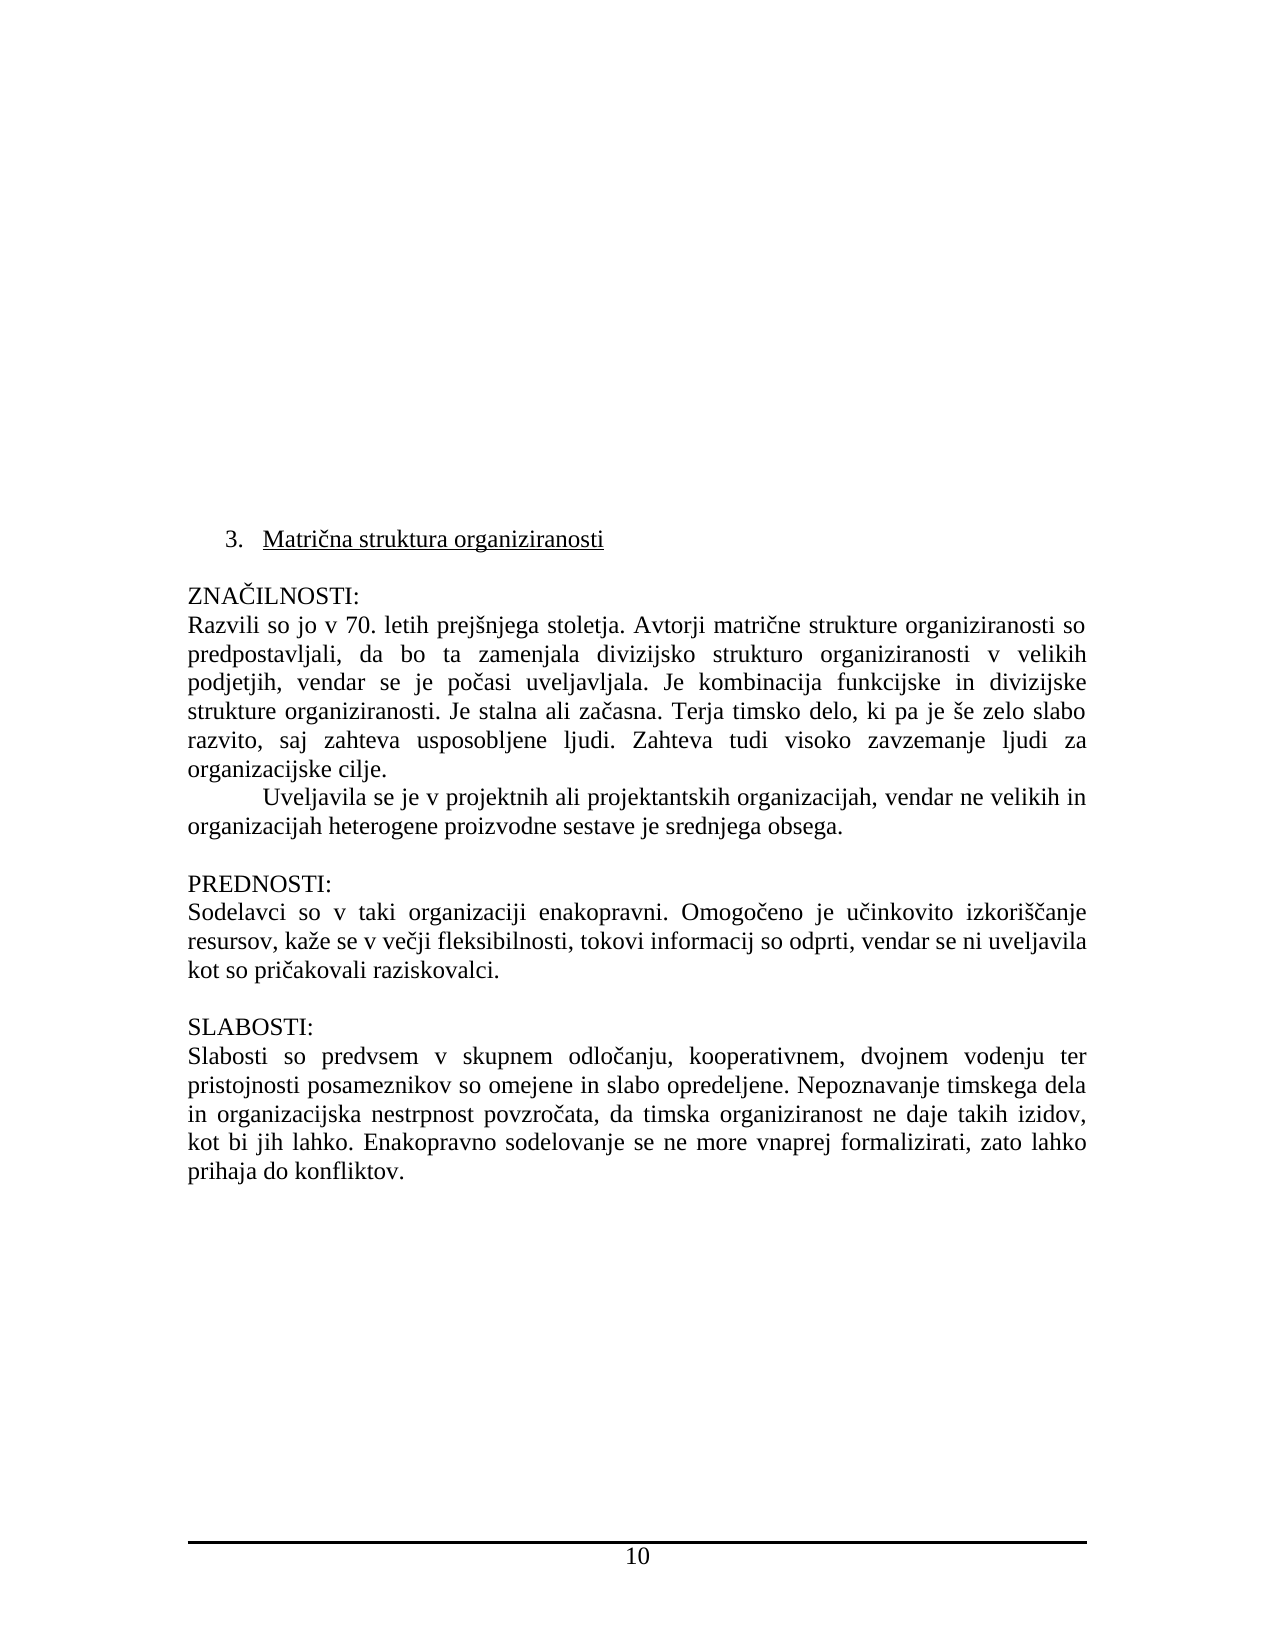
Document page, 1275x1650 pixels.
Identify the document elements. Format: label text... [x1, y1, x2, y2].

text PREDNOSTI: [187, 869, 1087, 897]
text Sodelavci so v taki organizaciji enakopravni. Omogočeno je učinkovito izkoriščanje resursov, kaže se v večji fleksibilnosti, tokovi informacij so odprti, vendar se ni uveljavila kot so pričakovali raziskovalci. [187, 897, 1087, 984]
text Razvili so jo v 70. letih prejšnjega stoletja. Avtorji matrične strukture organiziranosti so predpostavljali, da bo ta zamenjala divizijsko strukturo organiziranosti v velikih podjetjih, vendar se je počasi uveljavljala. Je kombinacija funkcijske in divizijske strukture organiziranosti. Je stalna ali začasna. Terja timsko delo, ki pa je še zelo slabo razvito, saj zahteva usposobljene ljudi. Zahteva tudi visoko zavzemanje ljudi za organizacijske cilje. [187, 610, 1087, 782]
text ZNAČILNOSTI: [187, 581, 1087, 610]
text SLABOSTI: [187, 1012, 1087, 1041]
text Uveljavila se je v projektnih ali projektantskih organizacijah, vendar ne velikih in organizacijah heterogene proizvodne sestave je srednjega obsega. [187, 782, 1087, 840]
list Matrična struktura organiziranosti [225, 524, 1087, 552]
text Slabosti so predvsem v skupnem odločanju, kooperativnem, dvojnem vodenju ter pristojnosti posameznikov so omejene in slabo opredeljene. Nepoznavanje timskega dela in organizacijska nestrpnost povzročata, da timska organiziranost ne daje takih izidov, kot bi jih lahko. Enakopravno sodelovanje se ne more vnaprej formalizirati, zato lahko prihaja do konfliktov. [187, 1041, 1087, 1185]
